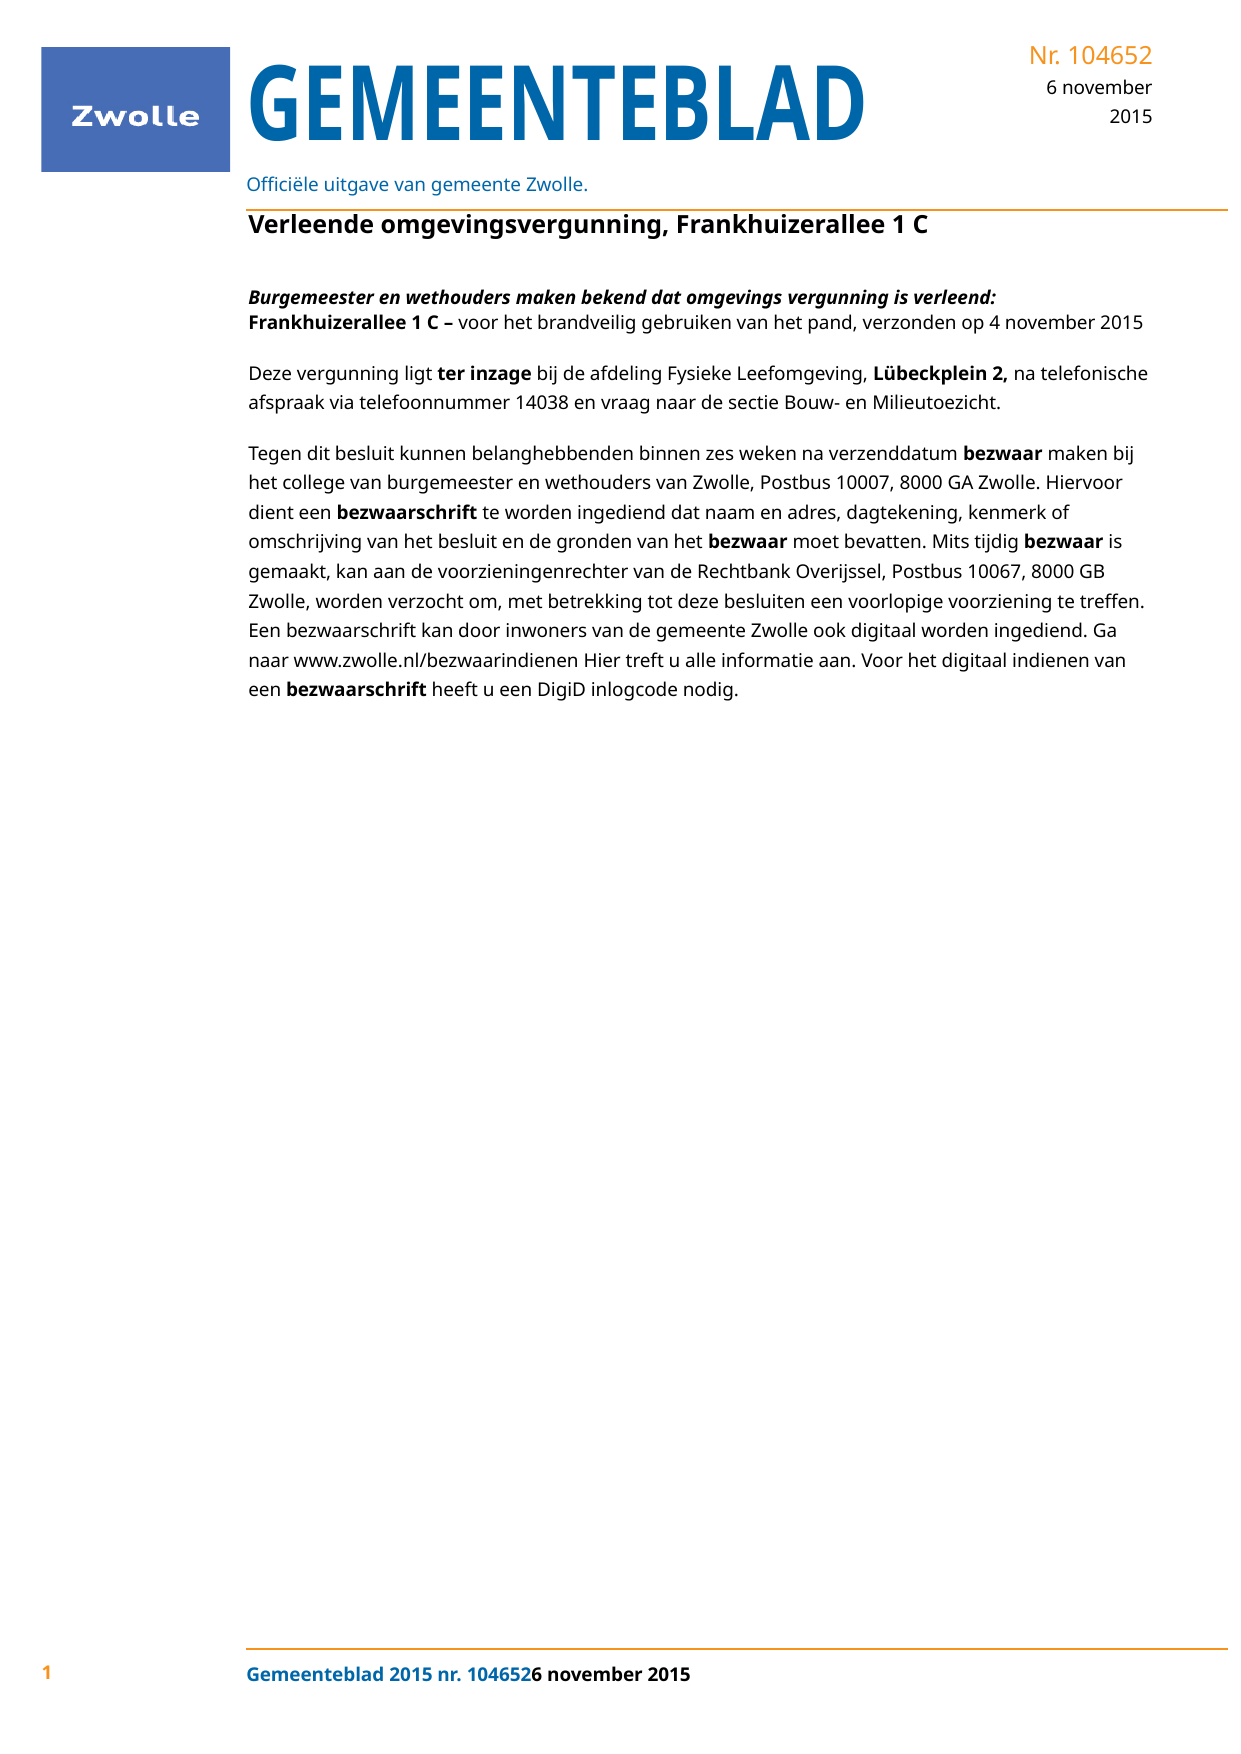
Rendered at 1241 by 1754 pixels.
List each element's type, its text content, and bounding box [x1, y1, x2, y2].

text Frankhuizerallee 1 C – voor het brandveilig gebruiken van het pand, verzonden op 4 november 2015 [248, 309, 1152, 335]
text Burgemeester en wethouders maken bekend dat omgevings vergunning is verleend: [248, 284, 1152, 309]
text Tegen dit besluit kunnen belanghebbenden binnen zes weken na verzenddatum bezwaar maken bij het college van burgemeester en wethouders van Zwolle, Postbus 10007, 8000 GA Zwolle. Hiervoor dient een bezwaarschrift te worden ingediend dat naam en adres, dagtekening, kenmerk of omschrijving van het besluit en de gronden van het bezwaar moet bevatten. Mits tijdig bezwaar is gemaakt, kan aan de voorzieningenrechter van de Rechtbank Overijssel, Postbus 10067, 8000 GB Zwolle, worden verzocht om, met betrekking tot deze besluiten een voorlopige voorziening te treffen. Een bezwaarschrift kan door inwoners van de gemeente Zwolle ook digitaal worden ingediend. Ga naar www.zwolle.nl/bezwaarindienen Hier treft u alle informatie aan. Voor het digitaal indienen van een bezwaarschrift heeft u een DigiD inlogcode nodig. [248, 440, 1152, 702]
text Deze vergunning ligt ter inzage bij de afdeling Fysieke Leefomgeving, Lübeckplein 2, na telefonische afspraak via telefoonnummer 14038 en vraag naar de sectie Bouw- en Milieutoezicht. [248, 360, 1152, 415]
picture [41, 47, 231, 172]
text Verleende omgevingsvergunning, Frankhuizerallee 1 C [248, 211, 1152, 241]
